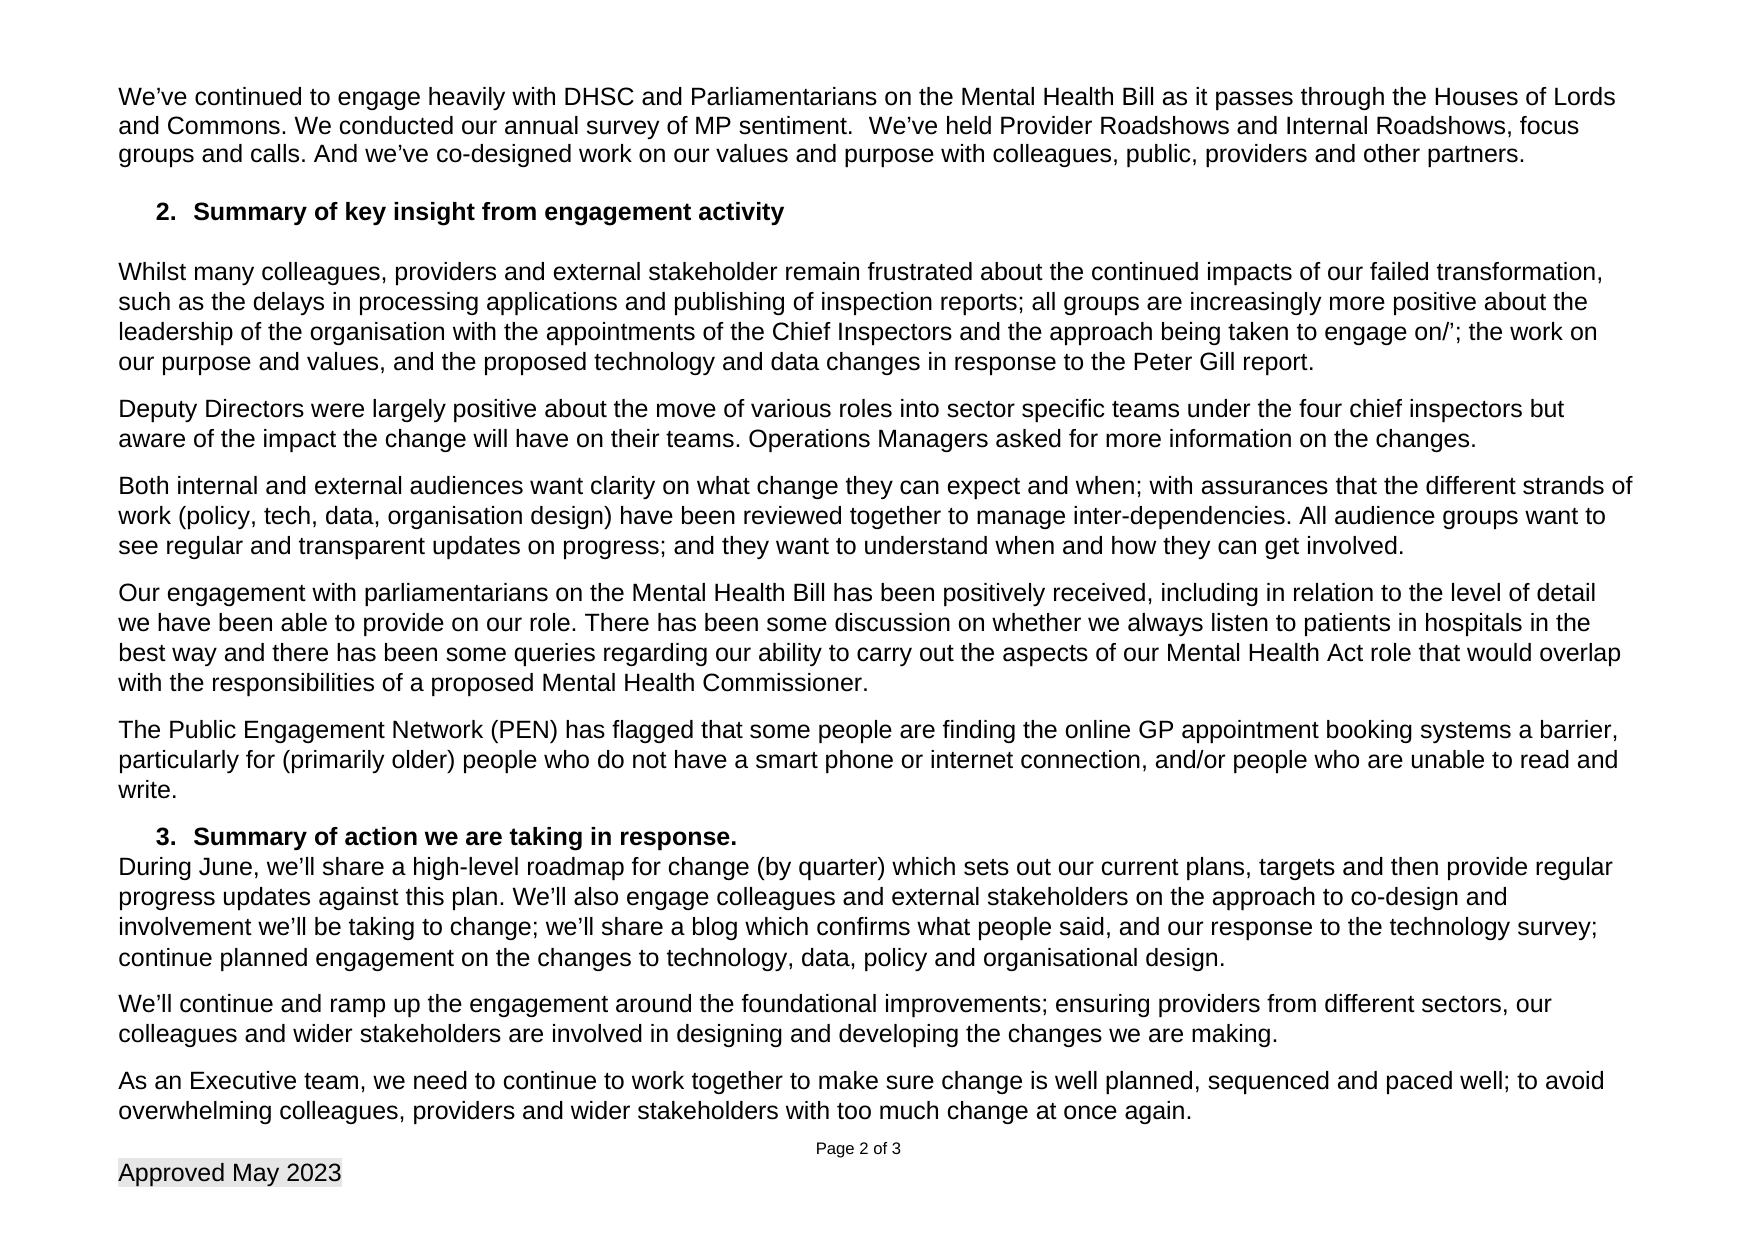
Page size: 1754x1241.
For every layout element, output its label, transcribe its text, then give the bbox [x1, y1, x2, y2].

text We’ll continue and ramp up the engagement around the foundational improvements; ensuring providers from different sectors, our colleagues and wider stakeholders are involved in designing and developing the changes we are making. [118, 989, 1636, 1048]
text Our engagement with parliamentarians on the Mental Health Bill has been positively received, including in relation to the level of detail we have been able to provide on our role. There has been some discussion on whether we always listen to patients in hospitals in the best way and there has been some queries regarding our ability to carry out the aspects of our Mental Health Act role that would overlap with the responsibilities of a proposed Mental Health Commissioner. [118, 578, 1636, 697]
text Whilst many colleagues, providers and external stakeholder remain frustrated about the continued impacts of our failed transformation, such as the delays in processing applications and publishing of inspection reports; all groups are increasingly more positive about the leadership of the organisation with the appointments of the Chief Inspectors and the approach being taken to engage on/’; the work on our purpose and values, and the proposed technology and data changes in response to the Peter Gill report. [118, 257, 1636, 376]
text Deputy Directors were largely positive about the move of various roles into sector specific teams under the four chief inspectors but aware of the impact the change will have on their teams. Operations Managers asked for more information on the changes. [118, 394, 1636, 453]
text As an Executive team, we need to continue to work together to make sure change is well planned, sequenced and paced well; to avoid overwhelming colleagues, providers and wider stakeholders with too much change at once again. [118, 1066, 1636, 1125]
text During June, we’ll share a high-level roadmap for change (by quarter) which sets out our current plans, targets and then provide regular progress updates against this plan. We’ll also engage colleagues and external stakeholders on the approach to co-design and involvement we’ll be taking to change; we’ll share a blog which confirms what people said, and our response to the technology survey; continue planned engagement on the changes to technology, data, policy and organisational design. [118, 852, 1636, 971]
text The Public Engagement Network (PEN) has flagged that some people are finding the online GP appointment booking systems a barrier, particularly for (primarily older) people who do not have a smart phone or internet connection, and/or people who are unable to read and write. [118, 715, 1636, 804]
text We’ve continued to engage heavily with DHSC and Parliamentarians on the Mental Health Bill as it passes through the Houses of Lords and Commons. We conducted our annual survey of MP sentiment. We’ve held Provider Roadshows and Internal Roadshows, focus groups and calls. And we’ve co-designed work on our values and purpose with colleagues, public, providers and other partners. [118, 82, 1636, 168]
list Summary of action we are taking in response. [156, 822, 1636, 851]
text Both internal and external audiences want clarity on what change they can expect and when; with assurances that the different strands of work (policy, tech, data, organisation design) have been reviewed together to manage inter-dependencies. All audience groups want to see regular and transparent updates on progress; and they want to understand when and how they can get involved. [118, 471, 1636, 560]
list Summary of key insight from engagement activity [156, 197, 1636, 226]
